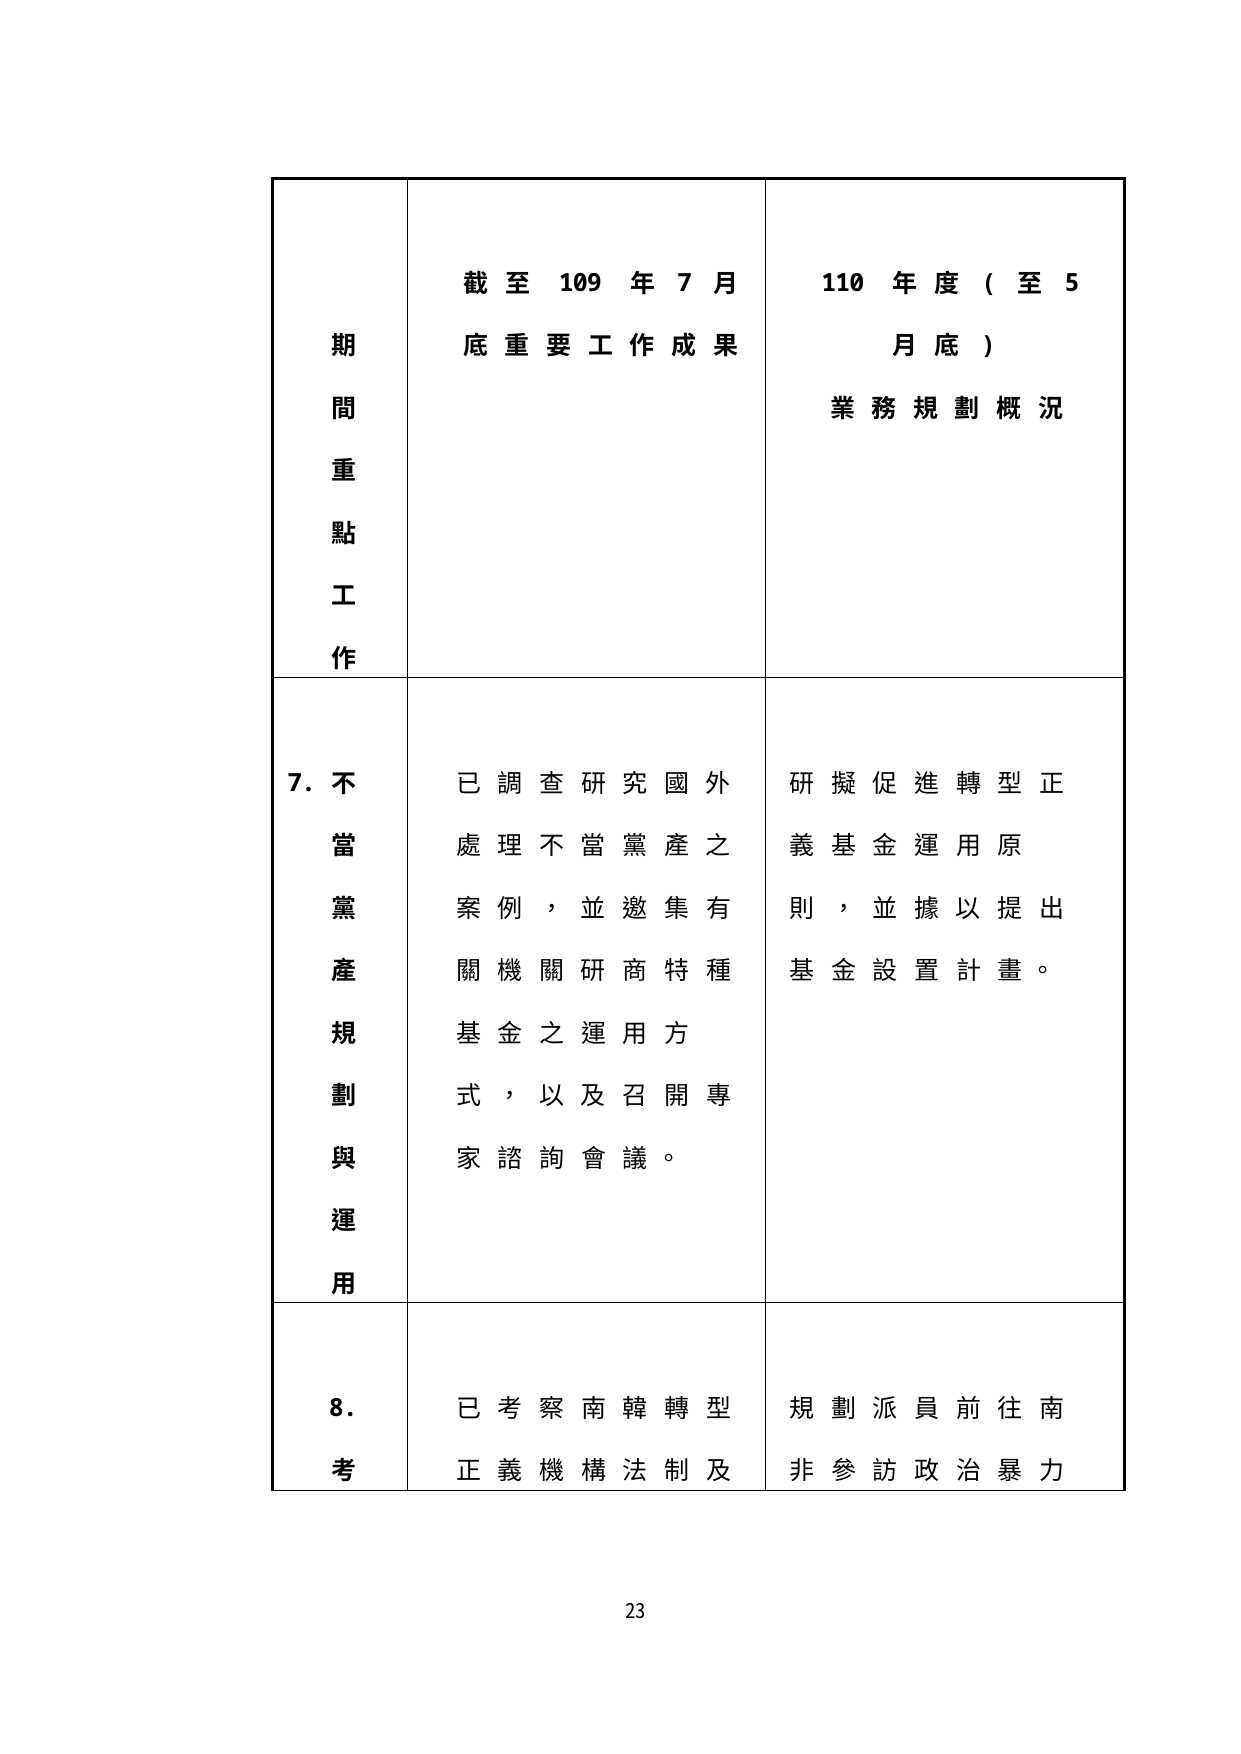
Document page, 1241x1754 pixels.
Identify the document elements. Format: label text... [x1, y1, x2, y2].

table_cell 研擬促進轉型正義基金運用原則，並據以提出基金設置計畫。 [766, 678, 1123, 1302]
table_cell 8.考 [274, 1303, 407, 1490]
table_header 期間 重點 工作 [274, 180, 407, 677]
table_header 110年度(至5月底) 業務規劃概況 [766, 180, 1123, 677]
table_cell 已調查研究國外處理不當黨產之案例，並邀集有關機關研商特種基金之運用方式，以及召開專家諮詢會議。 [408, 678, 765, 1302]
table_cell 7.不當黨產規劃與運用 [274, 678, 407, 1302]
table_header 截至109年7月底重要工作成果 [408, 180, 765, 677]
table_cell 已考察南韓轉型正義機構法制及 [408, 1303, 765, 1490]
table_cell 規劃派員前往南非參訪政治暴力 [766, 1303, 1123, 1490]
